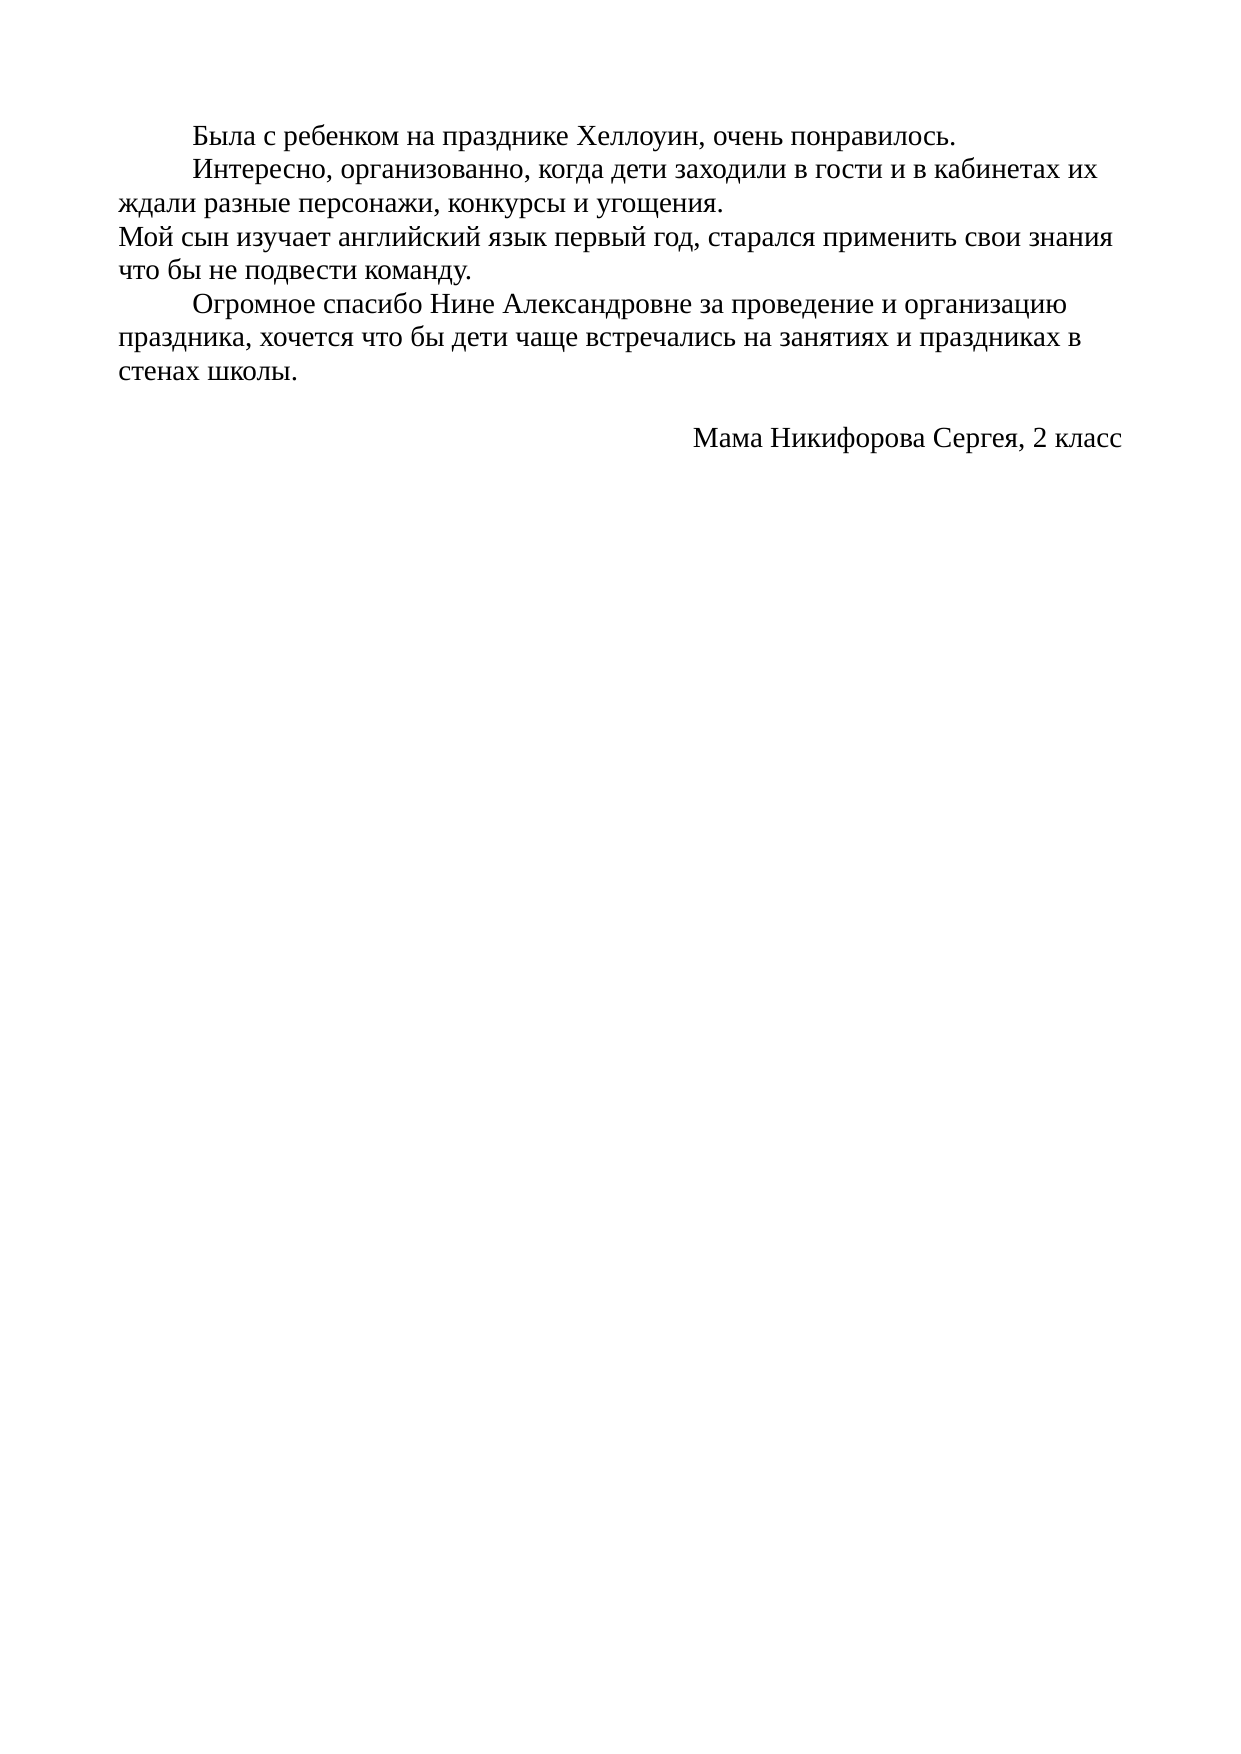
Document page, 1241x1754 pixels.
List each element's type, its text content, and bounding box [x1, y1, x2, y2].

text Огромное спасибо Нине Александровне за проведение и организацию праздника, хочется что бы дети чаще встречались на занятиях и праздниках в стенах школы. [118, 286, 1122, 386]
text Мой сын изучает английский язык первый год, старался применить свои знания что бы не подвести команду. [118, 219, 1122, 286]
text Интересно, организованно, когда дети заходили в гости и в кабинетах их ждали разные персонажи, конкурсы и угощения. [118, 152, 1122, 219]
text Была с ребенком на празднике Хеллоуин, очень понравилось. [118, 118, 1122, 152]
text Мама Никифорова Сергея, 2 класс [118, 420, 1122, 453]
